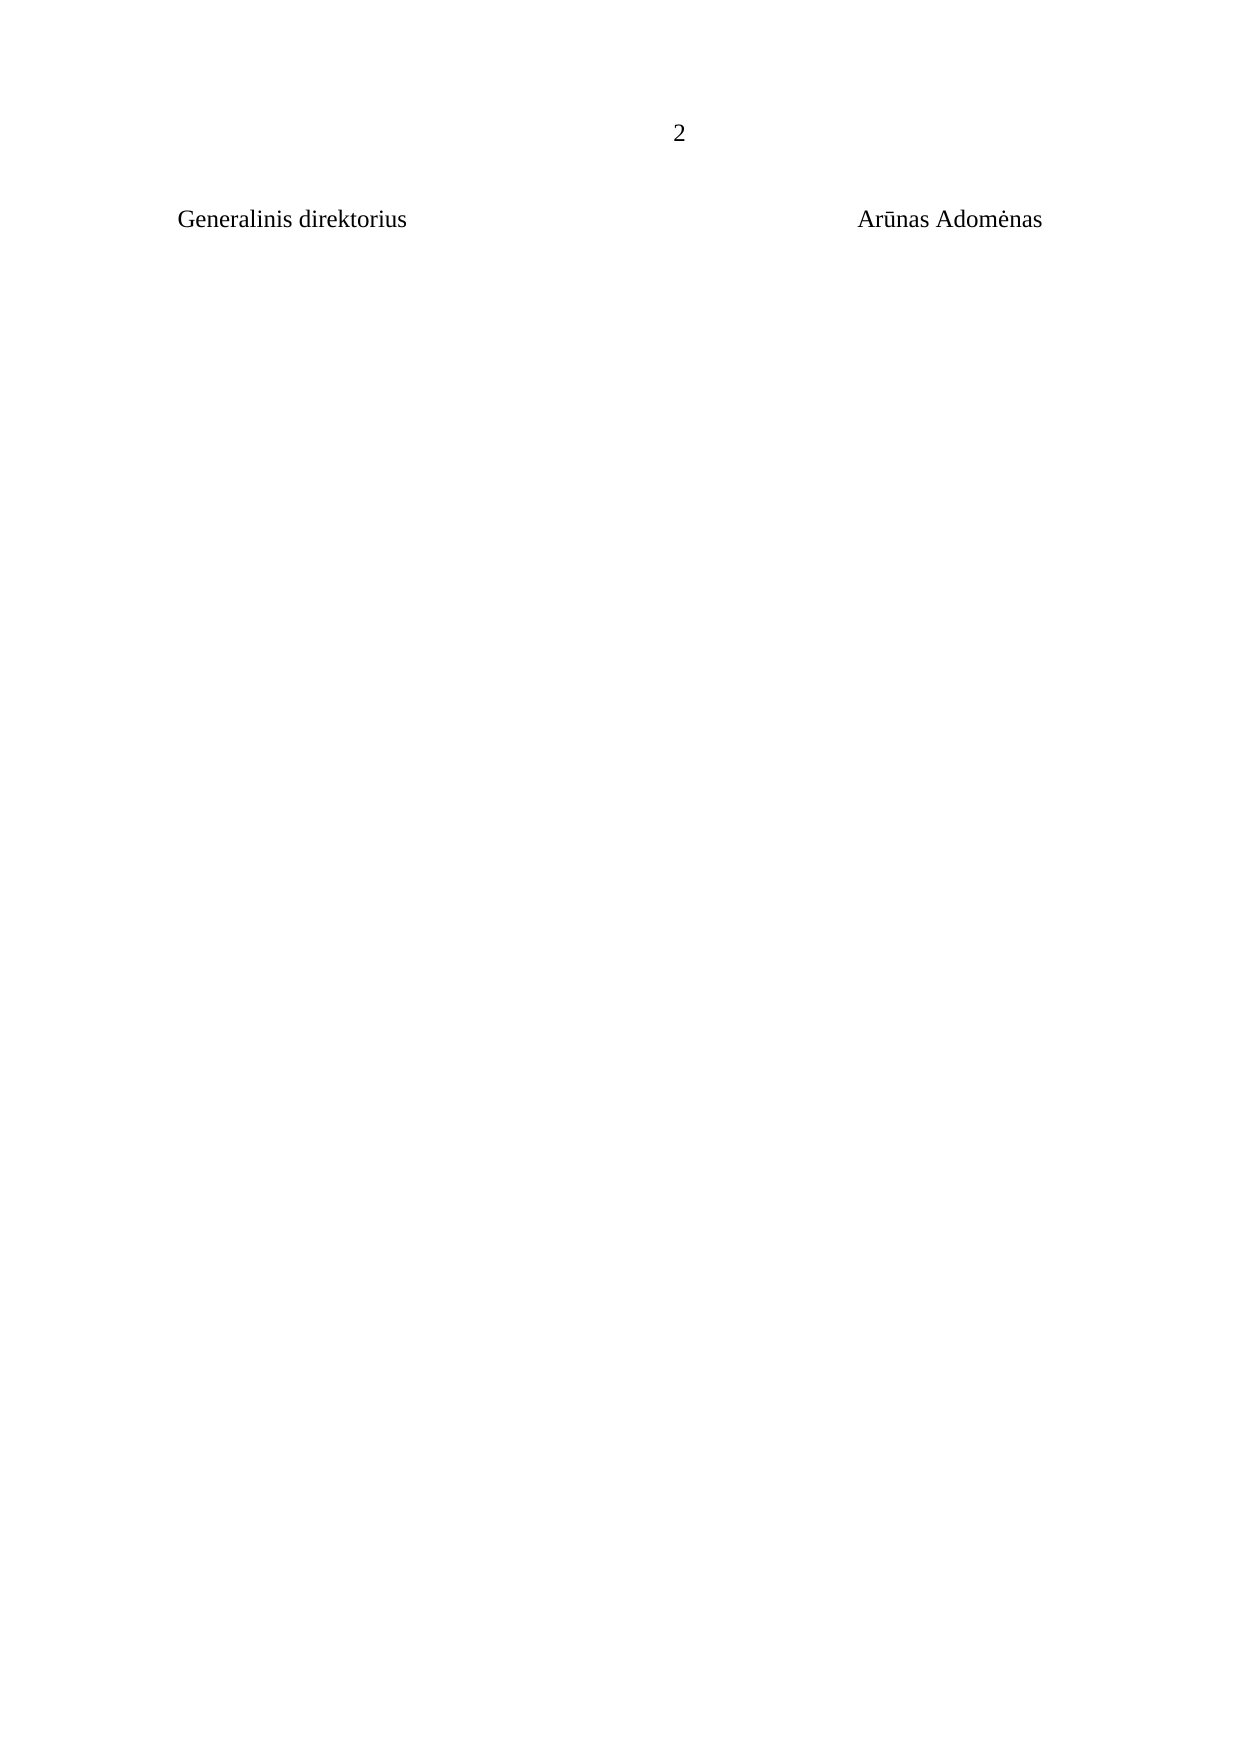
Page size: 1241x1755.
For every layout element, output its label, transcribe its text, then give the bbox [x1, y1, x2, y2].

text Generalinis direktorius Arūnas Adomėnas [177, 204, 1181, 233]
